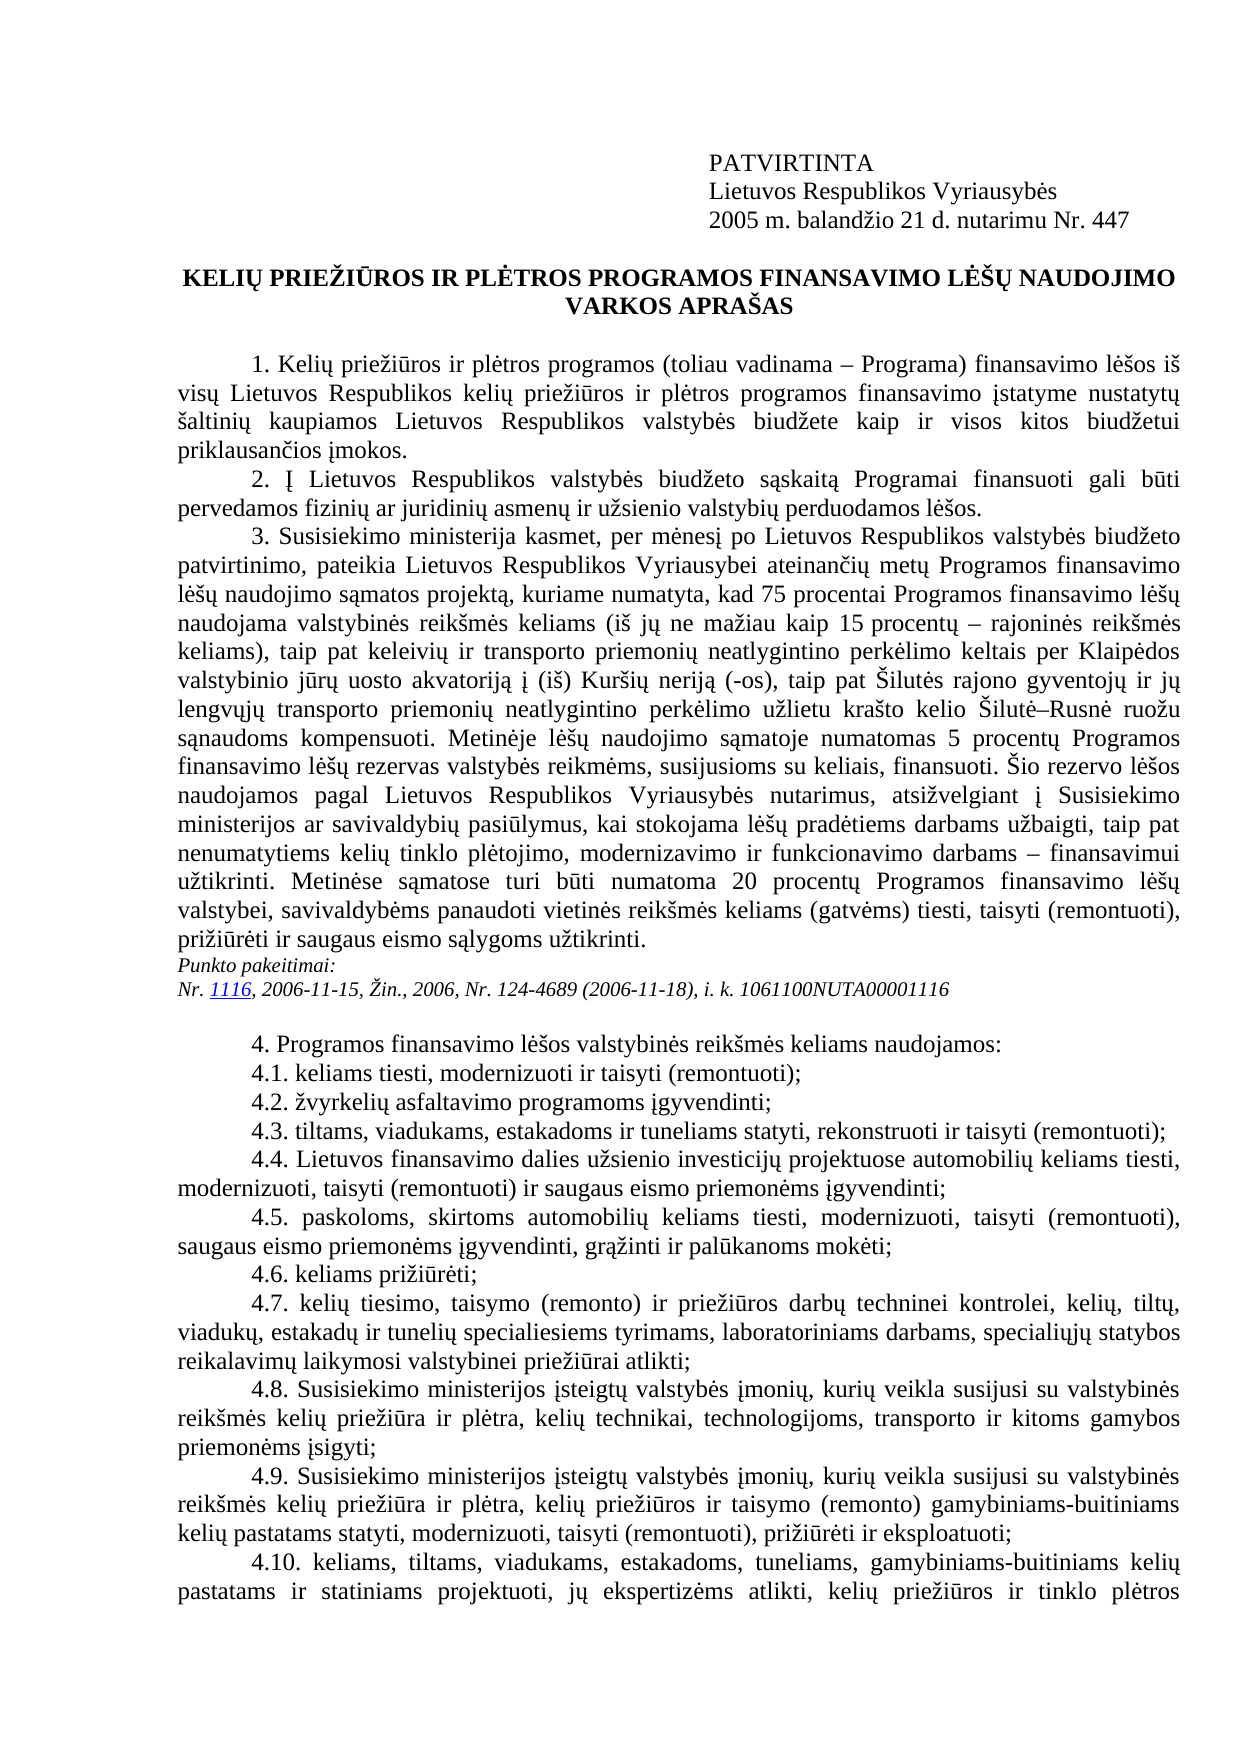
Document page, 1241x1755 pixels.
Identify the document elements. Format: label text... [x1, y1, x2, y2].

text 4.6. keliams prižiūrėti; [177, 1259, 1181, 1288]
text 4.4. Lietuvos finansavimo dalies užsienio investicijų projektuose automobilių keliams tiesti, modernizuoti, taisyti (remontuoti) ir saugaus eismo priemonėms įgyvendinti; [177, 1144, 1181, 1202]
text 4.10. keliams, tiltams, viadukams, estakadoms, tuneliams, gamybiniams-buitiniams kelių pastatams ir statiniams projektuoti, jų ekspertizėms atlikti, kelių priežiūros ir tinklo plėtros [177, 1547, 1181, 1604]
text PATVIRTINTA [177, 148, 1181, 176]
text Nr. 1116, 2006-11-15, Žin., 2006, Nr. 124-4689 (2006-11-18), i. k. 1061100NUTA00001116 [177, 977, 1181, 1001]
text KELIŲ PRIEŽIŪROS IR PLĖTROS PROGRAMOS FINANSAVIMO LĖŠŲ NAUDOJIMO VARKOS APRAŠAS [177, 263, 1181, 320]
text 2. Į Lietuvos Respublikos valstybės biudžeto sąskaitą Programai finansuoti gali būti pervedamos fizinių ar juridinių asmenų ir užsienio valstybių perduodamos lėšos. [177, 464, 1181, 521]
text 4.1. keliams tiesti, modernizuoti ir taisyti (remontuoti); [177, 1058, 1181, 1087]
text 4.3. tiltams, viadukams, estakadoms ir tuneliams statyti, rekonstruoti ir taisyti (remontuoti); [177, 1116, 1181, 1144]
text 4.7. kelių tiesimo, taisymo (remonto) ir priežiūros darbų techninei kontrolei, kelių, tiltų, viadukų, estakadų ir tunelių specialiesiems tyrimams, laboratoriniams darbams, specialiųjų statybos reikalavimų laikymosi valstybinei priežiūrai atlikti; [177, 1288, 1181, 1374]
text 1. Kelių priežiūros ir plėtros programos (toliau vadinama – Programa) finansavimo lėšos iš visų Lietuvos Respublikos kelių priežiūros ir plėtros programos finansavimo įstatyme nustatytų šaltinių kaupiamos Lietuvos Respublikos valstybės biudžete kaip ir visos kitos biudžetui priklausančios įmokos. [177, 349, 1181, 464]
text 4. Programos finansavimo lėšos valstybinės reikšmės keliams naudojamos: [177, 1029, 1181, 1058]
text Lietuvos Respublikos Vyriausybės [177, 176, 1181, 205]
text 4.9. Susisiekimo ministerijos įsteigtų valstybės įmonių, kurių veikla susijusi su valstybinės reikšmės kelių priežiūra ir plėtra, kelių priežiūros ir taisymo (remonto) gamybiniams-buitiniams kelių pastatams statyti, modernizuoti, taisyti (remontuoti), prižiūrėti ir eksploatuoti; [177, 1461, 1181, 1547]
text 3. Susisiekimo ministerija kasmet, per mėnesį po Lietuvos Respublikos valstybės biudžeto patvirtinimo, pateikia Lietuvos Respublikos Vyriausybei ateinančių metų Programos finansavimo lėšų naudojimo sąmatos projektą, kuriame numatyta, kad 75 procentai Programos finansavimo lėšų naudojama valstybinės reikšmės keliams (iš jų ne mažiau kaip 15 procentų – rajoninės reikšmės keliams), taip pat keleivių ir transporto priemonių neatlygintino perkėlimo keltais per Klaipėdos valstybinio jūrų uosto akvatoriją į (iš) Kuršių neriją (-os), taip pat Šilutės rajono gyventojų ir jų lengvųjų transporto priemonių neatlygintino perkėlimo užlietu krašto kelio Šilutė–Rusnė ruožu sąnaudoms kompensuoti. Metinėje lėšų naudojimo sąmatoje numatomas 5 procentų Programos finansavimo lėšų rezervas valstybės reikmėms, susijusioms su keliais, finansuoti. Šio rezervo lėšos naudojamos pagal Lietuvos Respublikos Vyriausybės nutarimus, atsižvelgiant į Susisiekimo ministerijos ar savivaldybių pasiūlymus, kai stokojama lėšų pradėtiems darbams užbaigti, taip pat nenumatytiems kelių tinklo plėtojimo, modernizavimo ir funkcionavimo darbams – finansavimui užtikrinti. Metinėse sąmatose turi būti numatoma 20 procentų Programos finansavimo lėšų valstybei, savivaldybėms panaudoti vietinės reikšmės keliams (gatvėms) tiesti, taisyti (remontuoti), prižiūrėti ir saugaus eismo sąlygoms užtikrinti. [177, 521, 1181, 953]
text Punkto pakeitimai: [177, 953, 1181, 977]
text 4.2. žvyrkelių asfaltavimo programoms įgyvendinti; [177, 1087, 1181, 1116]
text 2005 m. balandžio 21 d. nutarimu Nr. 447 [177, 205, 1181, 234]
text 4.8. Susisiekimo ministerijos įsteigtų valstybės įmonių, kurių veikla susijusi su valstybinės reikšmės kelių priežiūra ir plėtra, kelių technikai, technologijoms, transporto ir kitoms gamybos priemonėms įsigyti; [177, 1374, 1181, 1461]
text 4.5. paskoloms, skirtoms automobilių keliams tiesti, modernizuoti, taisyti (remontuoti), saugaus eismo priemonėms įgyvendinti, grąžinti ir palūkanoms mokėti; [177, 1202, 1181, 1259]
